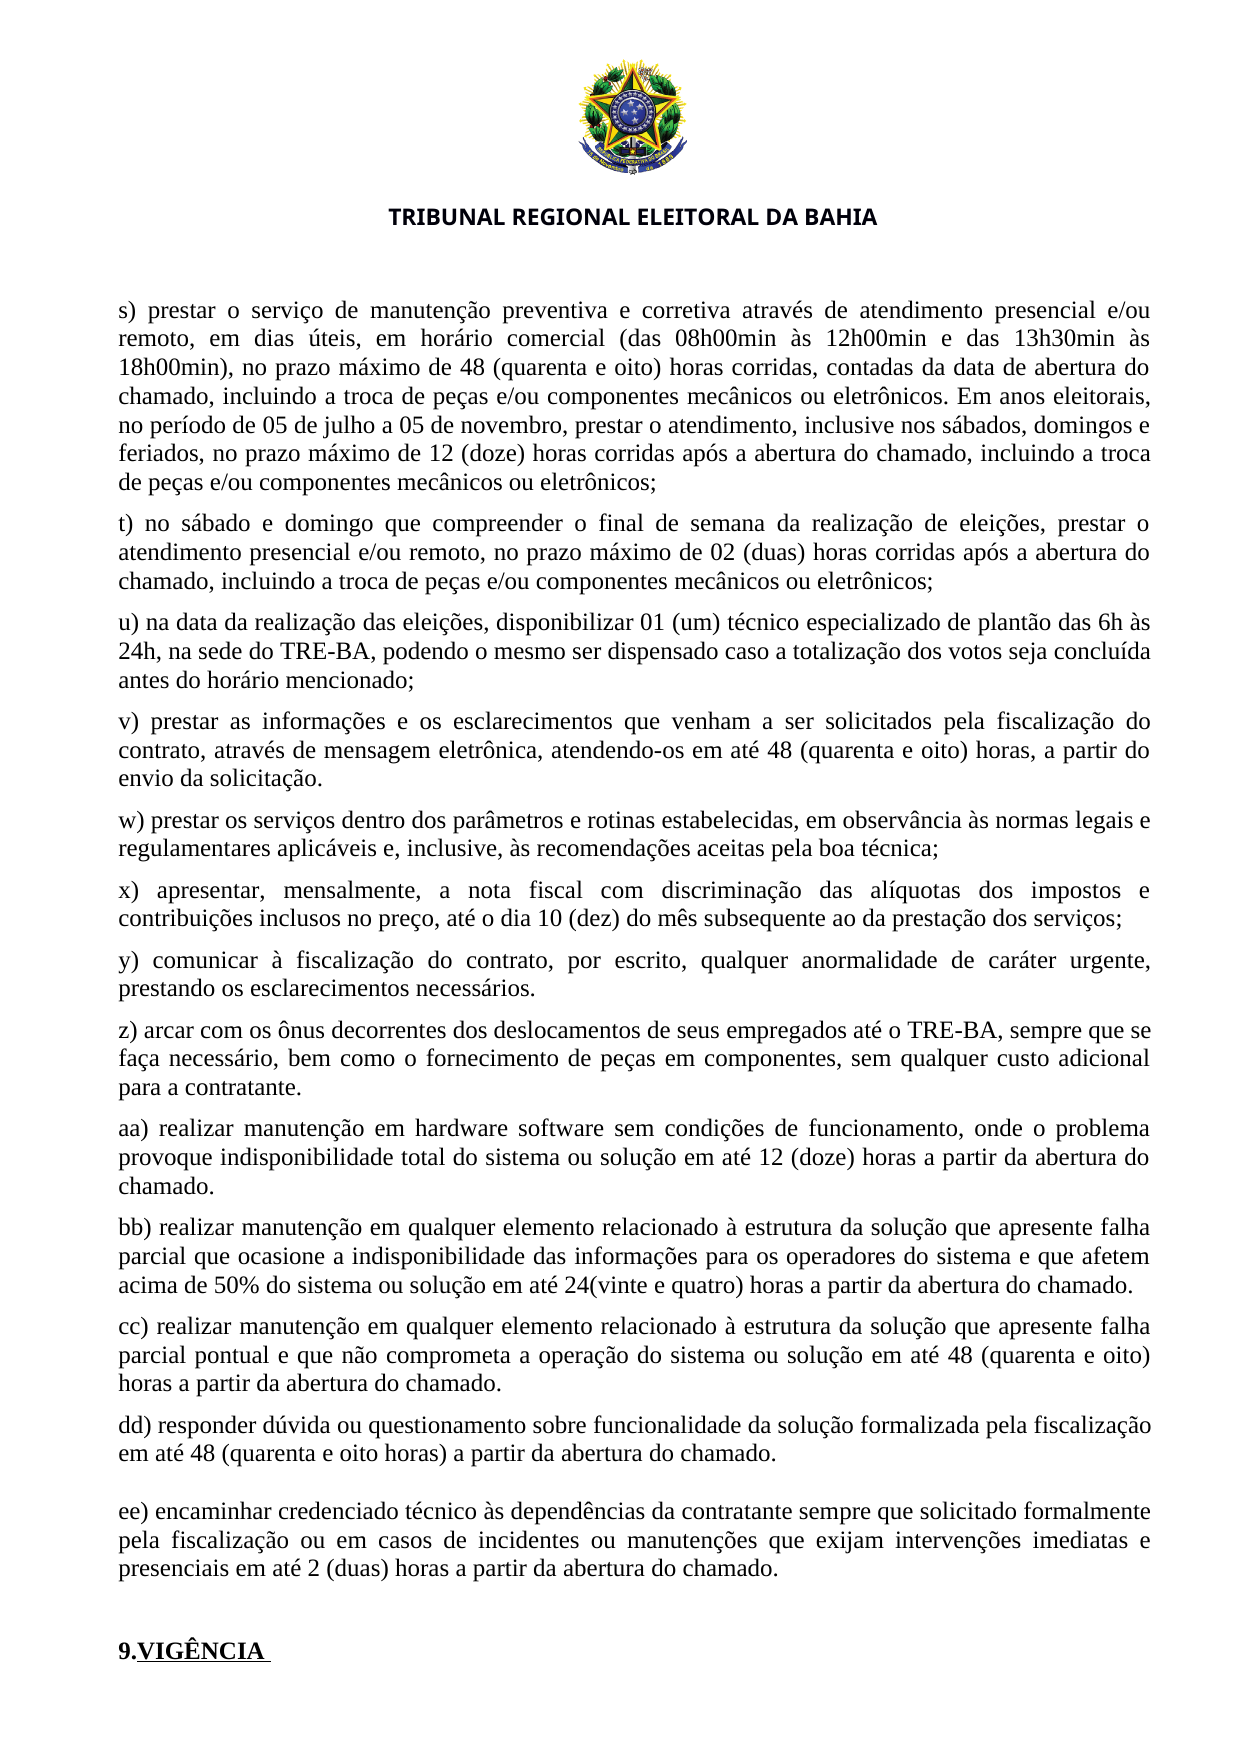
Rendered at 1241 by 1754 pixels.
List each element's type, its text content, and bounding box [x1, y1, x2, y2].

text cc) realizar manutenção em qualquer elemento relacionado à estrutura da solução que apresente falha parcial pontual e que não comprometa a operação do sistema ou solução em até 48 (quarenta e oito) horas a partir da abertura do chamado. [118, 1311, 1152, 1397]
text dd) responder dúvida ou questionamento sobre funcionalidade da solução formalizada pela fiscalização em até 48 (quarenta e oito horas) a partir da abertura do chamado. [118, 1410, 1152, 1467]
text u) na data da realização das eleições, disponibilizar 01 (um) técnico especializado de plantão das 6h às 24h, na sede do TRE-BA, podendo o mesmo ser dispensado caso a totalização dos votos seja concluída antes do horário mencionado; [118, 607, 1152, 693]
text bb) realizar manutenção em qualquer elemento relacionado à estrutura da solução que apresente falha parcial que ocasione a indisponibilidade das informações para os operadores do sistema e que afetem acima de 50% do sistema ou solução em até 24(vinte e quatro) horas a partir da abertura do chamado. [118, 1212, 1152, 1298]
text 9.VIGÊNCIA [118, 1636, 1152, 1665]
text y) comunicar à fiscalização do contrato, por escrito, qualquer anormalidade de caráter urgente, prestando os esclarecimentos necessários. [118, 945, 1152, 1002]
text t) no sábado e domingo que compreender o final de semana da realização de eleições, prestar o atendimento presencial e/ou remoto, no prazo máximo de 02 (duas) horas corridas após a abertura do chamado, incluindo a troca de peças e/ou componentes mecânicos ou eletrônicos; [118, 508, 1152, 595]
text x) apresentar, mensalmente, a nota fiscal com discriminação das alíquotas dos impostos e contribuições inclusos no preço, até o dia 10 (dez) do mês subsequente ao da prestação dos serviços; [118, 875, 1152, 932]
text z) arcar com os ônus decorrentes dos deslocamentos de seus empregados até o TRE-BA, sempre que se faça necessário, bem como o fornecimento de peças em componentes, sem qualquer custo adicional para a contratante. [118, 1015, 1152, 1101]
text ee) encaminhar credenciado técnico às dependências da contratante sempre que solicitado formalmente pela fiscalização ou em casos de incidentes ou manutenções que exijam intervenções imediatas e presenciais em até 2 (duas) horas a partir da abertura do chamado. [118, 1496, 1152, 1582]
text s) prestar o serviço de manutenção preventiva e corretiva através de atendimento presencial e/ou remoto, em dias úteis, em horário comercial (das 08h00min às 12h00min e das 13h30min às 18h00min), no prazo máximo de 48 (quarenta e oito) horas corridas, contadas da data de abertura do chamado, incluindo a troca de peças e/ou componentes mecânicos ou eletrônicos. Em anos eleitorais, no período de 05 de julho a 05 de novembro, prestar o atendimento, inclusive nos sábados, domingos e feriados, no prazo máximo de 12 (doze) horas corridas após a abertura do chamado, incluindo a troca de peças e/ou componentes mecânicos ou eletrônicos; [118, 295, 1152, 496]
text w) prestar os serviços dentro dos parâmetros e rotinas estabelecidas, em observância às normas legais e regulamentares aplicáveis e, inclusive, às recomendações aceitas pela boa técnica; [118, 805, 1152, 862]
text aa) realizar manutenção em hardware software sem condições de funcionamento, onde o problema provoque indisponibilidade total do sistema ou solução em até 12 (doze) horas a partir da abertura do chamado. [118, 1113, 1152, 1200]
text v) prestar as informações e os esclarecimentos que venham a ser solicitados pela fiscalização do contrato, através de mensagem eletrônica, atendendo-os em até 48 (quarenta e oito) horas, a partir do envio da solicitação. [118, 706, 1152, 792]
